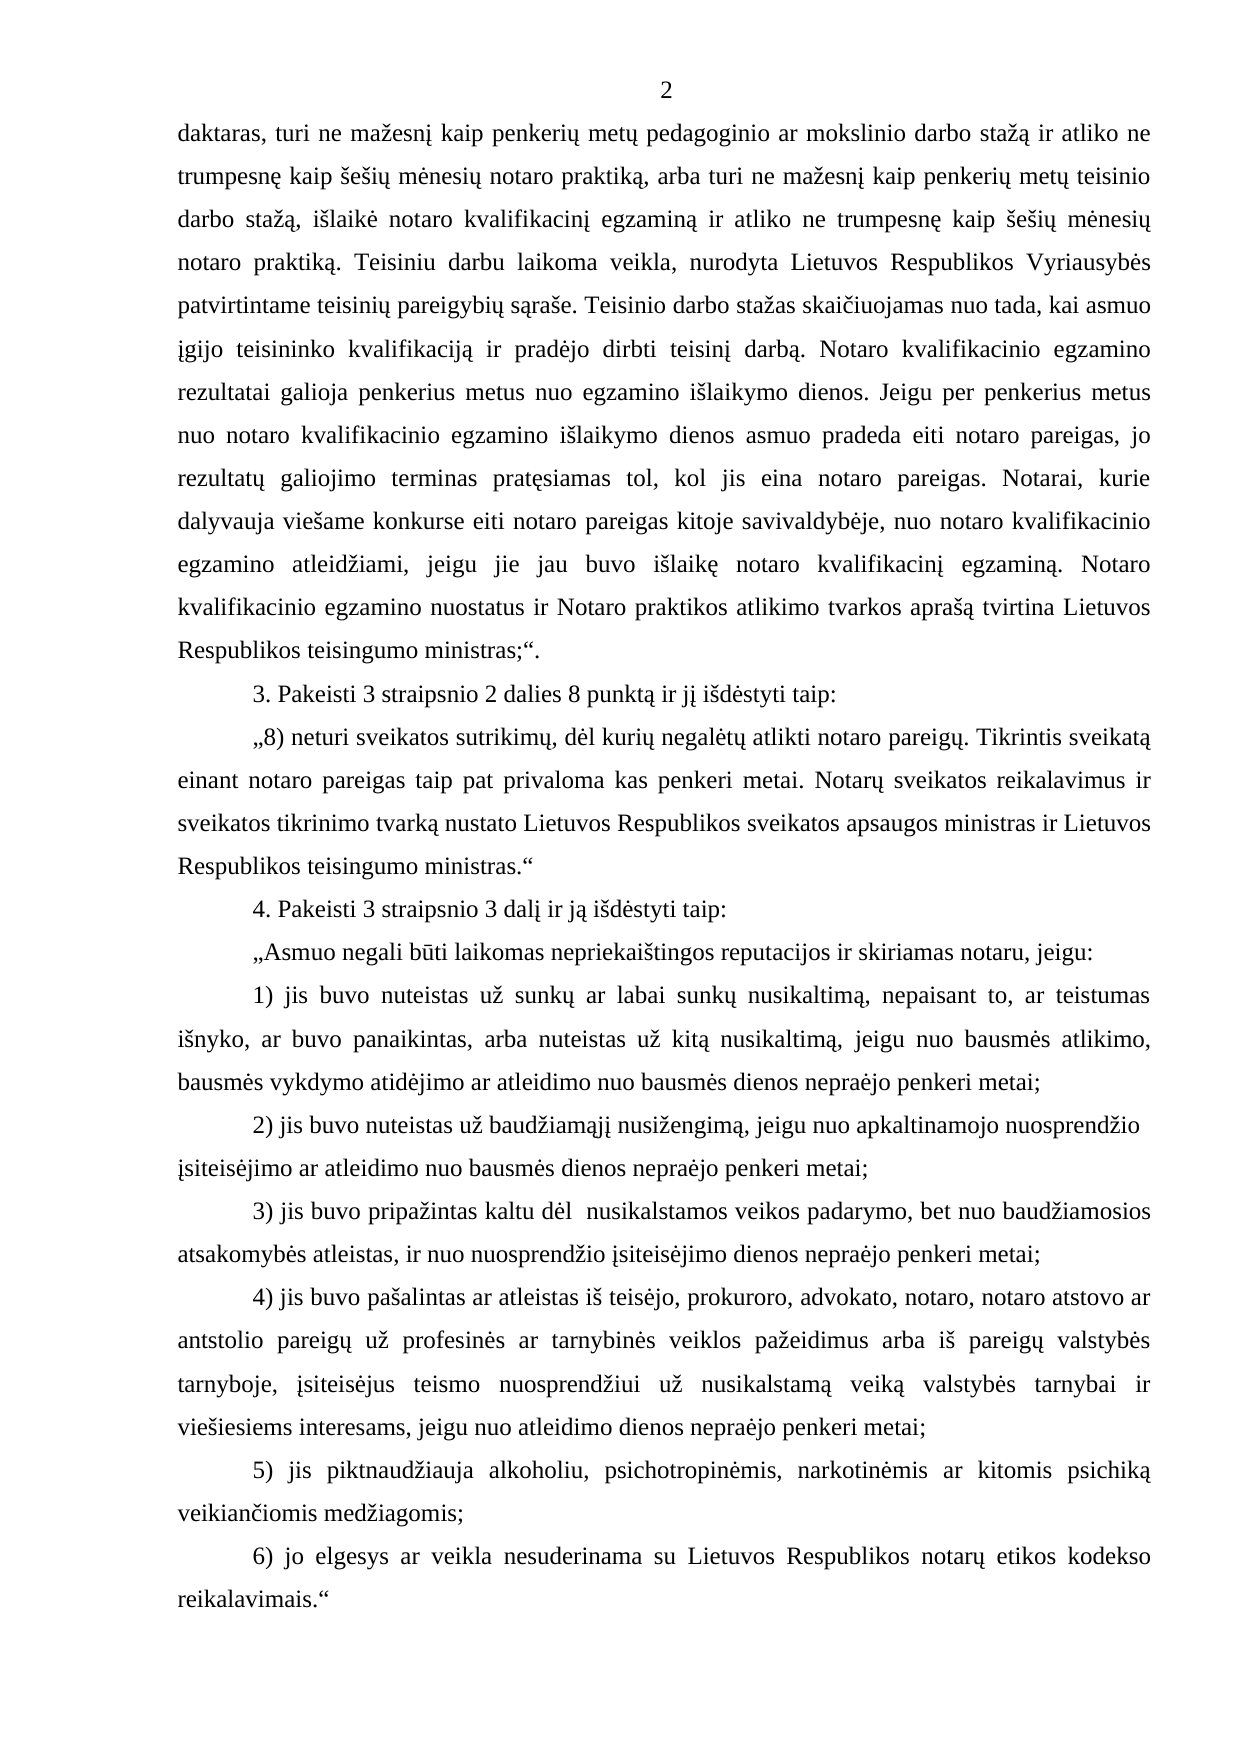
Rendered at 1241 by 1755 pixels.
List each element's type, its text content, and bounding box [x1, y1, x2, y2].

text 3. Pakeisti 3 straipsnio 2 dalies 8 punktą ir jį išdėstyti taip: [177, 679, 1152, 707]
text 2) jis buvo nuteistas už baudžiamąjį nusižengimą, jeigu nuo apkaltinamojo nuosprendžio įsiteisėjimo ar atleidimo nuo bausmės dienos nepraėjo penkeri metai; [177, 1110, 1152, 1182]
text 5) jis piktnaudžiauja alkoholiu, psichotropinėmis, narkotinėmis ar kitomis psichiką veikiančiomis medžiagomis; [177, 1455, 1152, 1527]
text daktaras, turi ne mažesnį kaip penkerių metų pedagoginio ar mokslinio darbo stažą ir atliko ne trumpesnę kaip šešių mėnesių notaro praktiką, arba turi ne mažesnį kaip penkerių metų teisinio darbo stažą, išlaikė notaro kvalifikacinį egzaminą ir atliko ne trumpesnę kaip šešių mėnesių notaro praktiką. Teisiniu darbu laikoma veikla, nurodyta Lietuvos Respublikos Vyriausybės patvirtintame teisinių pareigybių sąraše. Teisinio darbo stažas skaičiuojamas nuo tada, kai asmuo įgijo teisininko kvalifikaciją ir pradėjo dirbti teisinį darbą. Notaro kvalifikacinio egzamino rezultatai galioja penkerius metus nuo egzamino išlaikymo dienos. Jeigu per penkerius metus nuo notaro kvalifikacinio egzamino išlaikymo dienos asmuo pradeda eiti notaro pareigas, jo rezultatų galiojimo terminas pratęsiamas tol, kol jis eina notaro pareigas. Notarai, kurie dalyvauja viešame konkurse eiti notaro pareigas kitoje savivaldybėje, nuo notaro kvalifikacinio egzamino atleidžiami, jeigu jie jau buvo išlaikę notaro kvalifikacinį egzaminą. Notaro kvalifikacinio egzamino nuostatus ir Notaro praktikos atlikimo tvarkos aprašą tvirtina Lietuvos Respublikos teisingumo ministras;“. [177, 118, 1152, 664]
text „8) neturi sveikatos sutrikimų, dėl kurių negalėtų atlikti notaro pareigų. Tikrintis sveikatą einant notaro pareigas taip pat privaloma kas penkeri metai. Notarų sveikatos reikalavimus ir sveikatos tikrinimo tvarką nustato Lietuvos Respublikos sveikatos apsaugos ministras ir Lietuvos Respublikos teisingumo ministras.“ [177, 722, 1152, 880]
text 4. Pakeisti 3 straipsnio 3 dalį ir ją išdėstyti taip: [177, 894, 1152, 923]
text 1) jis buvo nuteistas už sunkų ar labai sunkų nusikaltimą, nepaisant to, ar teistumas išnyko, ar buvo panaikintas, arba nuteistas už kitą nusikaltimą, jeigu nuo bausmės atlikimo, bausmės vykdymo atidėjimo ar atleidimo nuo bausmės dienos nepraėjo penkeri metai; [177, 981, 1152, 1096]
text 6) jo elgesys ar veikla nesuderinama su Lietuvos Respublikos notarų etikos kodekso reikalavimais.“ [177, 1541, 1152, 1613]
text 4) jis buvo pašalintas ar atleistas iš teisėjo, prokuroro, advokato, notaro, notaro atstovo ar antstolio pareigų už profesinės ar tarnybinės veiklos pažeidimus arba iš pareigų valstybės tarnyboje, įsiteisėjus teismo nuosprendžiui už nusikalstamą veiką valstybės tarnybai ir viešiesiems interesams, jeigu nuo atleidimo dienos nepraėjo penkeri metai; [177, 1282, 1152, 1441]
text „Asmuo negali būti laikomas nepriekaištingos reputacijos ir skiriamas notaru, jeigu: [177, 937, 1152, 966]
text 3) jis buvo pripažintas kaltu dėl nusikalstamos veikos padarymo, bet nuo baudžiamosios atsakomybės atleistas, ir nuo nuosprendžio įsiteisėjimo dienos nepraėjo penkeri metai; [177, 1196, 1152, 1268]
